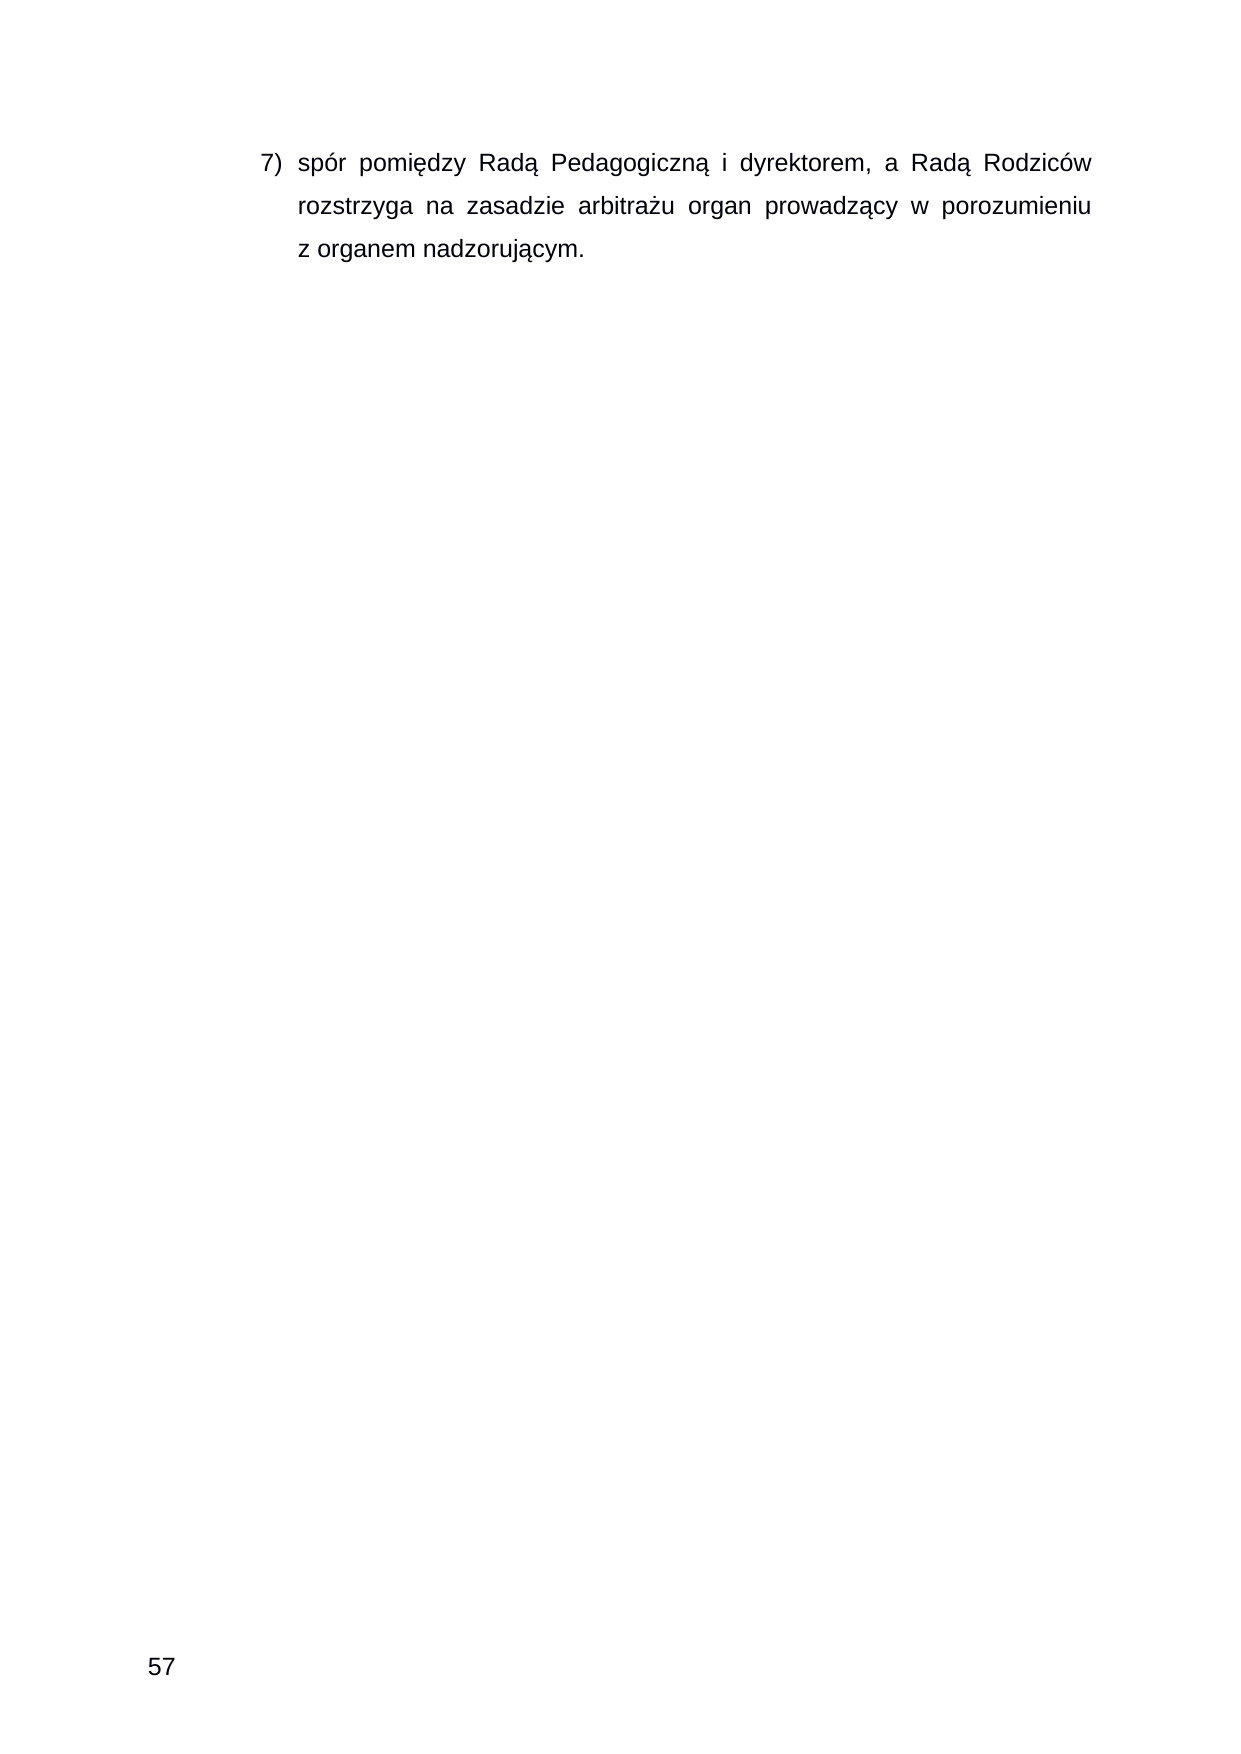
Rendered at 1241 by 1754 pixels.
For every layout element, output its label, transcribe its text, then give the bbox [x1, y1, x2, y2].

subtitle spór pomiędzy Radą Pedagogiczną i dyrektorem, a Radą Rodziców rozstrzyga na zasadzie arbitrażu organ prowadzący w porozumieniu z organem nadzorującym. [260, 148, 1093, 263]
